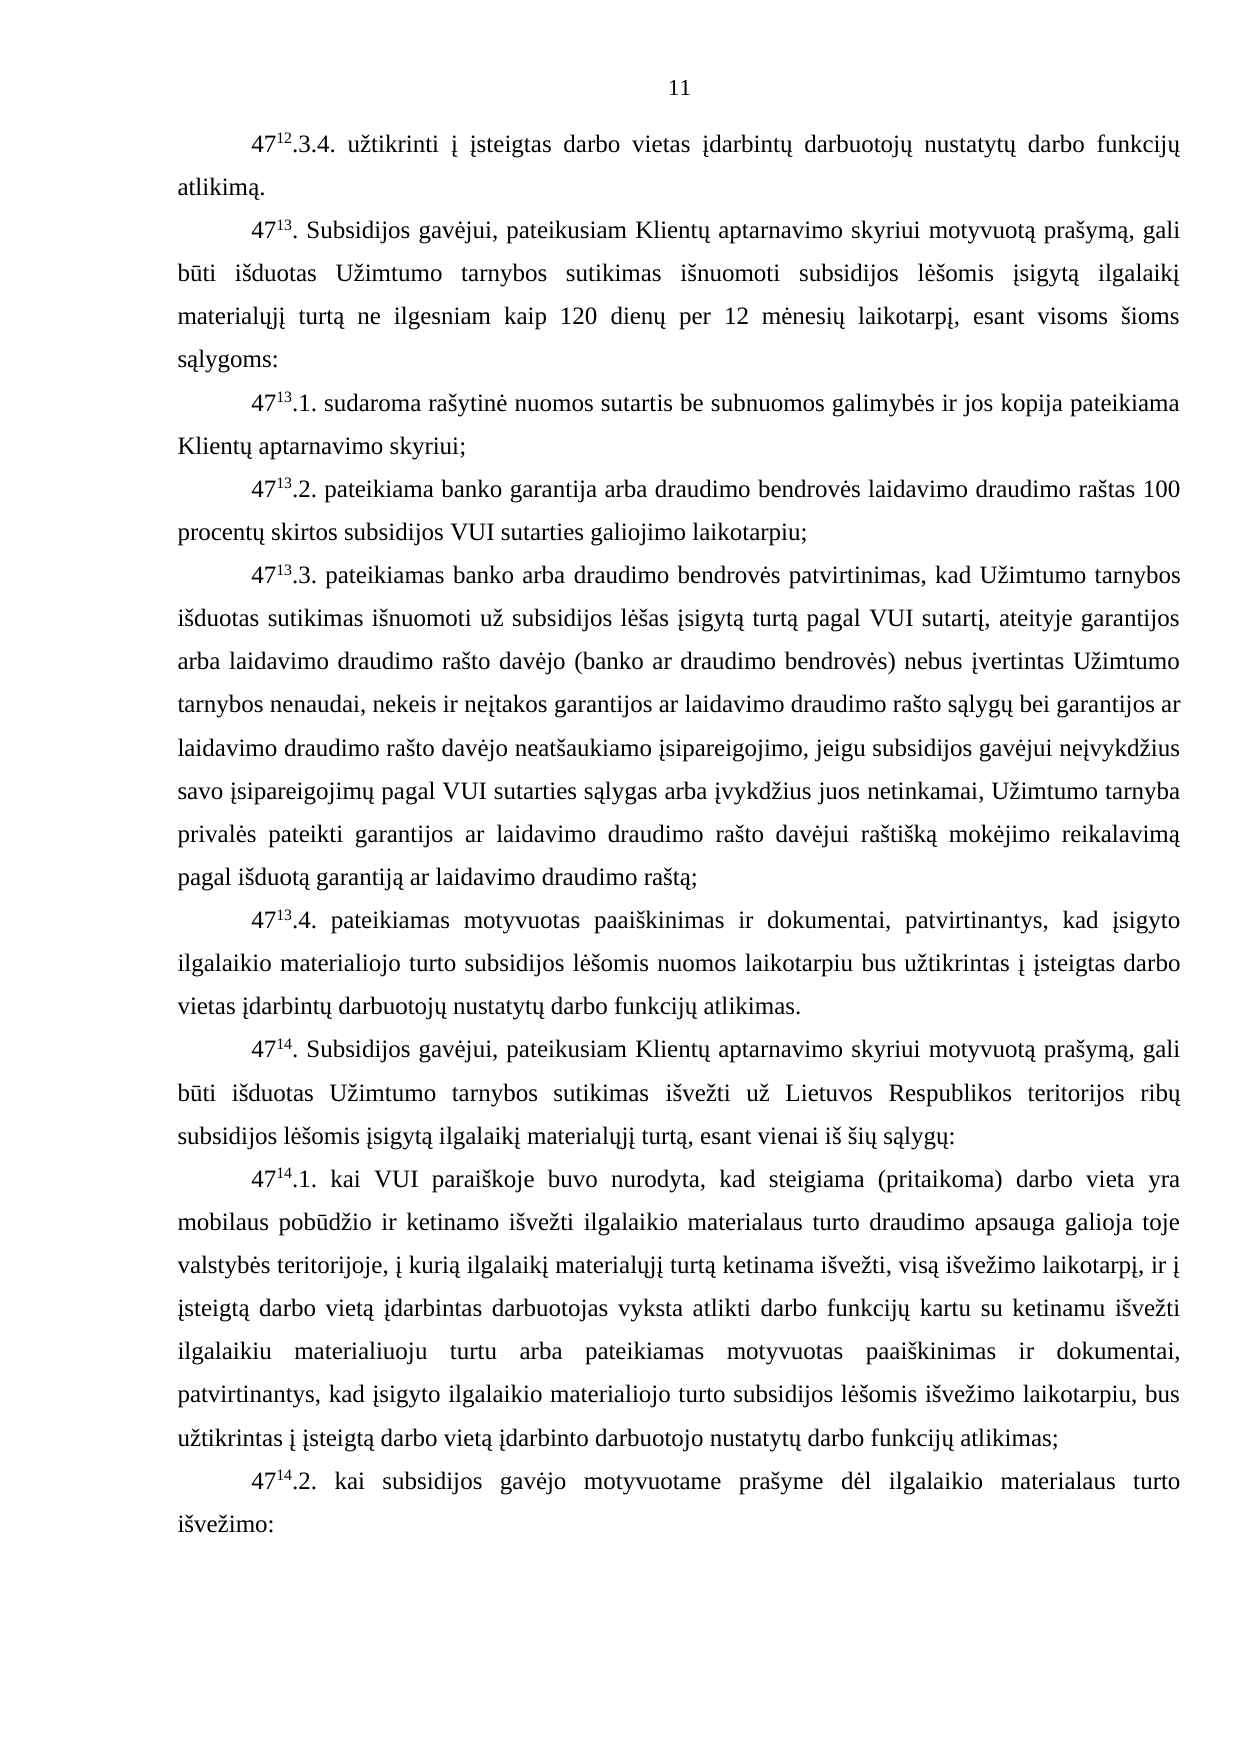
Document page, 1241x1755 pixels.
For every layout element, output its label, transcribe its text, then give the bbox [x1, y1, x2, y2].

text 4714.1. kai VUI paraiškoje buvo nurodyta, kad steigiama (pritaikoma) darbo vieta yra mobilaus pobūdžio ir ketinamo išvežti ilgalaikio materialaus turto draudimo apsauga galioja toje valstybės teritorijoje, į kurią ilgalaikį materialųjį turtą ketinama išvežti, visą išvežimo laikotarpį, ir į įsteigtą darbo vietą įdarbintas darbuotojas vyksta atlikti darbo funkcijų kartu su ketinamu išvežti ilgalaikiu materialiuoju turtu arba pateikiamas motyvuotas paaiškinimas ir dokumentai, patvirtinantys, kad įsigyto ilgalaikio materialiojo turto subsidijos lėšomis išvežimo laikotarpiu, bus užtikrintas į įsteigtą darbo vietą įdarbinto darbuotojo nustatytų darbo funkcijų atlikimas; [177, 1164, 1181, 1451]
text 4714. Subsidijos gavėjui, pateikusiam Klientų aptarnavimo skyriui motyvuotą prašymą, gali būti išduotas Užimtumo tarnybos sutikimas išvežti už Lietuvos Respublikos teritorijos ribų subsidijos lėšomis įsigytą ilgalaikį materialųjį turtą, esant vienai iš šių sąlygų: [177, 1034, 1181, 1149]
text 4713.1. sudaroma rašytinė nuomos sutartis be subnuomos galimybės ir jos kopija pateikiama Klientų aptarnavimo skyriui; [177, 388, 1181, 459]
text 4713.2. pateikiama banko garantija arba draudimo bendrovės laidavimo draudimo raštas 100 procentų skirtos subsidijos VUI sutarties galiojimo laikotarpiu; [177, 474, 1181, 546]
text 4714.2. kai subsidijos gavėjo motyvuotame prašyme dėl ilgalaikio materialaus turto išvežimo: [177, 1466, 1181, 1538]
text 4712.3.4. užtikrinti į įsteigtas darbo vietas įdarbintų darbuotojų nustatytų darbo funkcijų atlikimą. [177, 129, 1181, 201]
text 4713.4. pateikiamas motyvuotas paaiškinimas ir dokumentai, patvirtinantys, kad įsigyto ilgalaikio materialiojo turto subsidijos lėšomis nuomos laikotarpiu bus užtikrintas į įsteigtas darbo vietas įdarbintų darbuotojų nustatytų darbo funkcijų atlikimas. [177, 905, 1181, 1020]
text 4713.3. pateikiamas banko arba draudimo bendrovės patvirtinimas, kad Užimtumo tarnybos išduotas sutikimas išnuomoti už subsidijos lėšas įsigytą turtą pagal VUI sutartį, ateityje garantijos arba laidavimo draudimo rašto davėjo (banko ar draudimo bendrovės) nebus įvertintas Užimtumo tarnybos nenaudai, nekeis ir neįtakos garantijos ar laidavimo draudimo rašto sąlygų bei garantijos ar laidavimo draudimo rašto davėjo neatšaukiamo įsipareigojimo, jeigu subsidijos gavėjui neįvykdžius savo įsipareigojimų pagal VUI sutarties sąlygas arba įvykdžius juos netinkamai, Užimtumo tarnyba privalės pateikti garantijos ar laidavimo draudimo rašto davėjui raštišką mokėjimo reikalavimą pagal išduotą garantiją ar laidavimo draudimo raštą; [177, 560, 1181, 891]
text 4713. Subsidijos gavėjui, pateikusiam Klientų aptarnavimo skyriui motyvuotą prašymą, gali būti išduotas Užimtumo tarnybos sutikimas išnuomoti subsidijos lėšomis įsigytą ilgalaikį materialųjį turtą ne ilgesniam kaip 120 dienų per 12 mėnesių laikotarpį, esant visoms šioms sąlygoms: [177, 215, 1181, 373]
